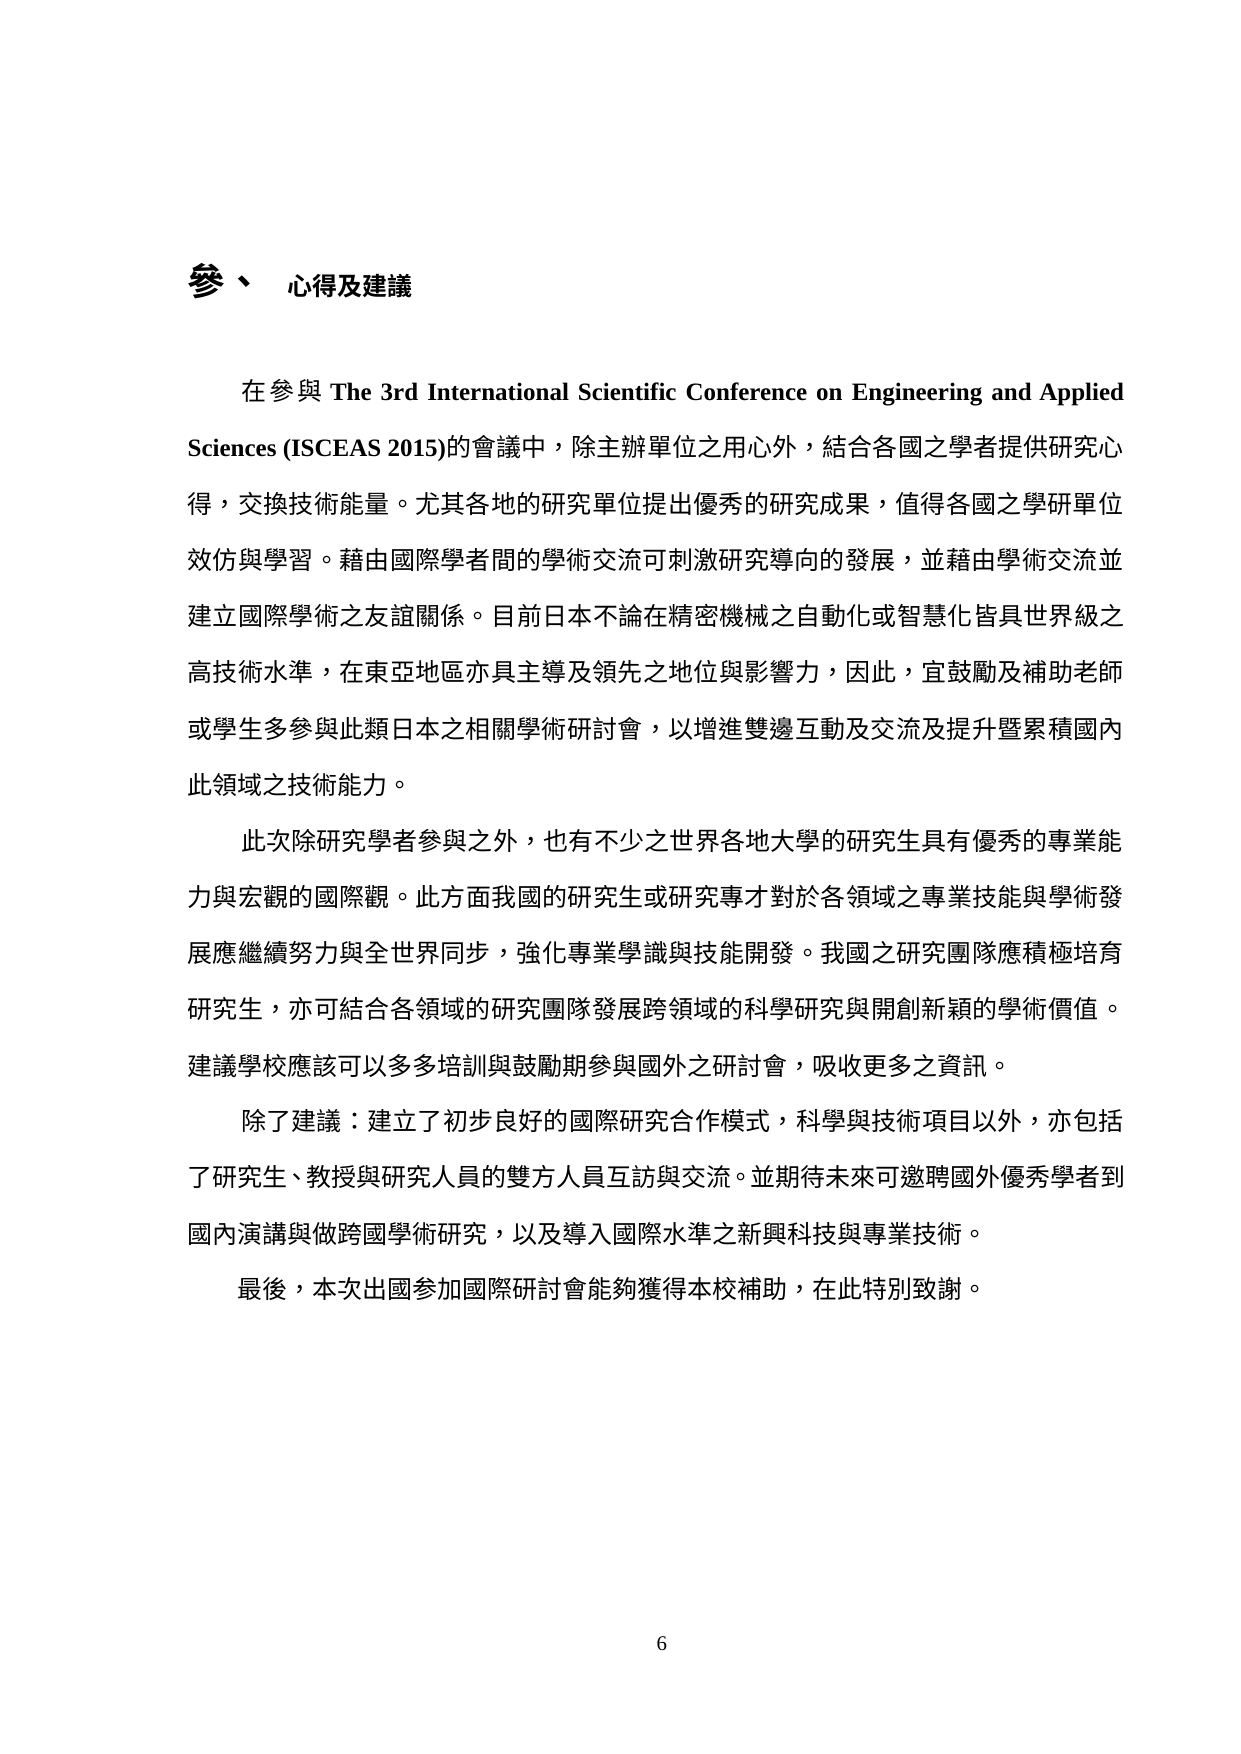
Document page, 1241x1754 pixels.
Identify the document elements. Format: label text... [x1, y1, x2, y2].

text 在參與The 3rd International Scientific Conference on Engineering and Applied Sciences (ISCEAS 2015)的會議中，除主辦單位之用心外，結合各國之學者提供研究心得，交換技術能量。尤其各地的研究單位提出優秀的研究成果，值得各國之學研單位效仿與學習。藉由國際學者間的學術交流可刺激研究導向的發展，並藉由學術交流並建立國際學術之友誼關係。目前日本不論在精密機械之自動化或智慧化皆具世界級之高技術水準，在東亞地區亦具主導及領先之地位與影響力，因此，宜鼓勵及補助老師或學生多參與此類日本之相關學術研討會，以增進雙邊互動及交流及提升暨累積國內此領域之技術能力。 [187, 371, 1125, 802]
text 最後，本次出國参加國際研討會能夠獲得本校補助，在此特別致謝。 [187, 1269, 1125, 1307]
list 心得及建議 [187, 242, 1125, 317]
text 此次除研究學者參與之外，也有不少之世界各地大學的研究生具有優秀的專業能力與宏觀的國際觀。此方面我國的研究生或研究專才對於各領域之專業技能與學術發展應繼續努力與全世界同步，強化專業學識與技能開發。我國之研究團隊應積極培育研究生，亦可結合各領域的研究團隊發展跨領域的科學研究與開創新穎的學術價值。建議學校應該可以多多培訓與鼓勵期參與國外之研討會，吸收更多之資訊。 [187, 820, 1125, 1083]
text 除了建議：建立了初步良好的國際研究合作模式，科學與技術項目以外，亦包括了研究生、教授與研究人員的雙方人員互訪與交流。並期待未來可邀聘國外優秀學者到國內演講與做跨國學術研究，以及導入國際水準之新興科技與專業技術。 [187, 1101, 1125, 1251]
